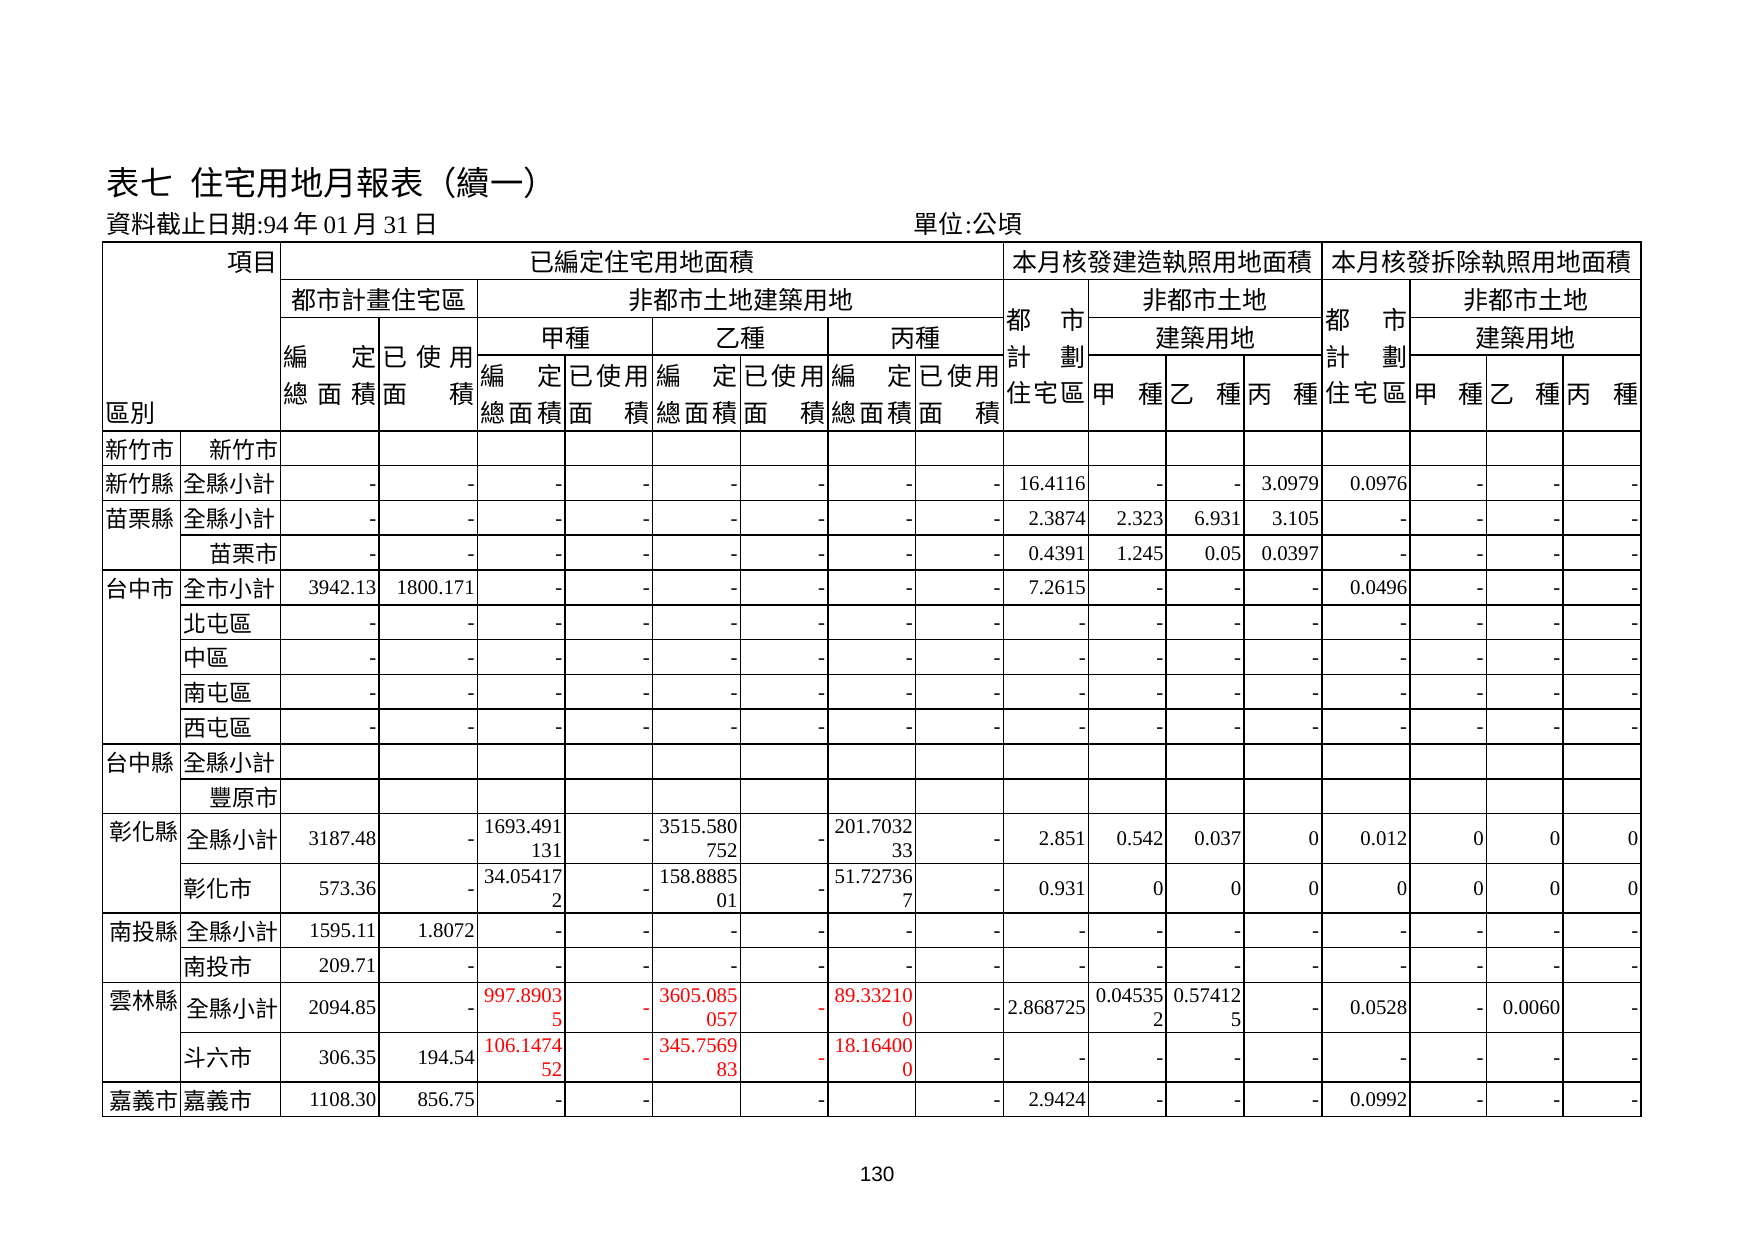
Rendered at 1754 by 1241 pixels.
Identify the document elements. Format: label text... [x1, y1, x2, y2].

table_cell 全縣小計 [181, 745, 280, 778]
table_cell 209.71 [281, 948, 378, 982]
table_cell - [1487, 1033, 1562, 1081]
table_cell [103, 279, 196, 317]
table_cell - [1004, 710, 1088, 743]
table_cell 2.323 [1089, 501, 1165, 534]
table_cell - [1245, 571, 1321, 604]
table_cell - [1089, 675, 1165, 708]
table_cell 建築用地 [1411, 318, 1640, 354]
table_cell 1.245 [1089, 536, 1165, 569]
table_cell [566, 432, 652, 465]
text 表七 住宅用地月報表（續一） [106, 156, 1648, 205]
table_cell - [1089, 606, 1165, 639]
table_cell 0.037 [1167, 814, 1243, 862]
table_cell 面積 [741, 392, 827, 430]
table_cell - [1411, 948, 1486, 982]
table_cell - [1245, 983, 1321, 1031]
table_cell 2.9424 [1004, 1083, 1088, 1116]
table_cell 已使用 [741, 356, 827, 392]
table_cell 856.75 [380, 1083, 477, 1116]
table_cell - [829, 536, 915, 569]
table_cell - [1323, 536, 1409, 569]
table_cell [741, 745, 827, 778]
table_cell 非都市土地 [1089, 280, 1321, 317]
table_cell - [1245, 606, 1321, 639]
table_cell [1004, 432, 1088, 465]
table_cell 雲林縣 [103, 983, 180, 1081]
table_cell [380, 432, 477, 465]
table_cell - [653, 501, 740, 534]
table_cell 總面積 [478, 392, 564, 430]
table_header 項目 [196, 243, 280, 279]
table_cell - [653, 536, 740, 569]
table_cell - [1411, 675, 1486, 708]
table_cell - [1411, 606, 1486, 639]
table_cell - [1323, 606, 1409, 639]
table_cell 0 [1245, 864, 1321, 912]
table_cell [829, 1083, 915, 1116]
table_cell 已使用 [566, 356, 652, 392]
table_cell - [741, 571, 827, 604]
table_cell - [566, 948, 652, 982]
table_cell - [741, 1033, 827, 1081]
table_cell - [741, 948, 827, 982]
table_cell [829, 745, 915, 778]
table_cell 3.0979 [1245, 466, 1321, 499]
table_cell - [566, 675, 652, 708]
table_cell - [566, 640, 652, 673]
table_cell - [1323, 675, 1409, 708]
table_cell - [653, 571, 740, 604]
table_cell - [1323, 948, 1409, 982]
table_cell 編定 [829, 356, 915, 392]
table_cell 573.36 [281, 864, 378, 912]
table_cell - [478, 606, 564, 639]
table_cell - [829, 914, 915, 947]
table_cell [103, 354, 196, 392]
table_cell - [1411, 914, 1486, 947]
table_header [103, 243, 196, 279]
table_cell [1411, 432, 1486, 465]
table_cell - [1167, 640, 1243, 673]
table_cell 1.8072 [380, 914, 477, 947]
table_cell - [741, 864, 827, 912]
table_cell 0 [1323, 864, 1409, 912]
table_cell - [478, 466, 564, 499]
table_cell - [916, 1033, 1003, 1081]
table_cell [653, 432, 740, 465]
table_cell 306.35 [281, 1033, 378, 1081]
table_cell [653, 1083, 740, 1116]
table_cell 南屯區 [181, 675, 280, 708]
table_cell 0.0060 [1487, 983, 1562, 1031]
table_cell - [1564, 914, 1640, 947]
table_cell - [741, 606, 827, 639]
table_cell 甲種 [1411, 356, 1486, 430]
table_cell 已使用 [916, 356, 1003, 392]
table_cell 7.2615 [1004, 571, 1088, 604]
table_cell - [566, 914, 652, 947]
table_cell [1167, 745, 1243, 778]
table_cell 18.164000 [829, 1033, 915, 1081]
table_cell 0.0992 [1323, 1083, 1409, 1116]
table_cell [478, 780, 564, 813]
table_cell - [1167, 914, 1243, 947]
table_cell 2.3874 [1004, 501, 1088, 534]
table_cell - [566, 606, 652, 639]
table_cell [1411, 745, 1486, 778]
table_cell 0.0496 [1323, 571, 1409, 604]
table_cell - [1487, 1083, 1562, 1116]
table_cell 158.888501 [653, 864, 740, 912]
table_cell 89.332100 [829, 983, 915, 1031]
table_cell - [1323, 914, 1409, 947]
table_cell [1004, 780, 1088, 813]
table_cell - [1411, 710, 1486, 743]
table_cell - [1245, 710, 1321, 743]
table_cell 嘉義市 [181, 1083, 280, 1116]
table_cell - [916, 914, 1003, 947]
table_cell [196, 317, 280, 354]
table_cell 201.703233 [829, 814, 915, 862]
table_cell [1564, 432, 1640, 465]
table_cell - [1089, 1083, 1165, 1116]
table_cell 甲種 [1089, 356, 1165, 430]
table_cell - [653, 675, 740, 708]
table_cell [741, 780, 827, 813]
table_cell - [916, 710, 1003, 743]
table_cell 彰化市 [181, 864, 280, 912]
table_cell 乙種 [1487, 356, 1562, 430]
table_cell - [281, 606, 378, 639]
table_cell 0.4391 [1004, 536, 1088, 569]
table_cell 51.727367 [829, 864, 915, 912]
table_cell - [653, 710, 740, 743]
table_cell 苗栗縣 [103, 501, 180, 569]
table_cell 都市計畫住宅區 [281, 280, 477, 317]
table_cell - [566, 466, 652, 499]
table_cell 3515.580752 [653, 814, 740, 862]
table_cell - [741, 983, 827, 1031]
table_cell [1323, 780, 1409, 813]
table_cell 編定 總面積 [281, 318, 378, 430]
table_cell - [1323, 1033, 1409, 1081]
table_cell - [1564, 1033, 1640, 1081]
table_cell [566, 745, 652, 778]
table_cell - [916, 675, 1003, 708]
table_cell [916, 745, 1003, 778]
table_cell - [1245, 640, 1321, 673]
table_cell - [1564, 501, 1640, 534]
table_cell 0.045352 [1089, 983, 1165, 1031]
table_cell [1564, 745, 1640, 778]
table_cell - [1487, 501, 1562, 534]
table_cell 2094.85 [281, 983, 378, 1031]
table_cell 乙種 [1167, 356, 1243, 430]
table_cell 0 [1411, 864, 1486, 912]
table_cell 北屯區 [181, 606, 280, 639]
table_cell 0.574125 [1167, 983, 1243, 1031]
table_cell - [1564, 948, 1640, 982]
table_cell - [1411, 466, 1486, 499]
table_cell - [1004, 914, 1088, 947]
table_cell - [1004, 640, 1088, 673]
table_cell - [1323, 501, 1409, 534]
table_cell [1564, 780, 1640, 813]
table_cell - [829, 710, 915, 743]
table_cell [653, 780, 740, 813]
table_cell 總面積 [829, 392, 915, 430]
table_cell - [1004, 606, 1088, 639]
table_cell - [1167, 1083, 1243, 1116]
table_cell [380, 780, 477, 813]
table_cell - [829, 675, 915, 708]
table_cell - [281, 501, 378, 534]
table_cell - [829, 571, 915, 604]
table_cell - [741, 1083, 827, 1116]
table_cell - [916, 536, 1003, 569]
table_cell - [1411, 571, 1486, 604]
table_cell [829, 432, 915, 465]
table_cell 3187.48 [281, 814, 378, 862]
table_cell - [1487, 536, 1562, 569]
table_cell - [1167, 466, 1243, 499]
table_cell 3605.085057 [653, 983, 740, 1031]
table_cell - [478, 710, 564, 743]
table_cell 0 [1564, 814, 1640, 862]
table_cell - [478, 1083, 564, 1116]
table_cell [1487, 745, 1562, 778]
table_cell - [653, 948, 740, 982]
table_cell - [741, 536, 827, 569]
table_cell - [1167, 948, 1243, 982]
table_cell - [741, 675, 827, 708]
table_cell - [1487, 640, 1562, 673]
table_cell 嘉義市 [103, 1083, 180, 1116]
table_cell - [1323, 640, 1409, 673]
table_cell - [653, 466, 740, 499]
table_cell - [916, 1083, 1003, 1116]
table_cell - [741, 501, 827, 534]
table_cell - [1564, 675, 1640, 708]
table_cell 台中縣 [103, 745, 180, 813]
table_cell 0.542 [1089, 814, 1165, 862]
table_cell 非都市土地建築用地 [478, 280, 1003, 317]
table_cell - [281, 675, 378, 708]
table_cell 全縣小計 [181, 914, 280, 947]
table_cell - [380, 640, 477, 673]
table_cell [653, 745, 740, 778]
table_cell [281, 745, 378, 778]
table_cell - [829, 948, 915, 982]
table_cell 丙種 [829, 318, 1003, 354]
table_cell 豐原市 [181, 780, 280, 813]
table_cell 345.756983 [653, 1033, 740, 1081]
table_cell 34.054172 [478, 864, 564, 912]
table_header 本月核發拆除執照用地面積 [1323, 243, 1640, 279]
table_cell - [478, 948, 564, 982]
table_cell - [916, 983, 1003, 1031]
table_cell 丙種 [1564, 356, 1640, 430]
table_cell 南投市 [181, 948, 280, 982]
table_cell - [1245, 1033, 1321, 1081]
table_cell - [1245, 675, 1321, 708]
table_cell - [380, 948, 477, 982]
table_cell - [1245, 1083, 1321, 1116]
table_cell 編定 [478, 356, 564, 392]
table_cell 西屯區 [181, 710, 280, 743]
table_cell 0.012 [1323, 814, 1409, 862]
table_cell - [741, 710, 827, 743]
table_cell - [1564, 606, 1640, 639]
table_cell - [281, 536, 378, 569]
table_cell - [1411, 501, 1486, 534]
table_cell - [380, 864, 477, 912]
table_cell 1595.11 [281, 914, 378, 947]
table_cell [1411, 780, 1486, 813]
table_cell - [1004, 675, 1088, 708]
table_cell 編定 [653, 356, 740, 392]
table_cell - [478, 571, 564, 604]
table_cell 16.4116 [1004, 466, 1088, 499]
table_cell - [281, 640, 378, 673]
table_cell - [829, 466, 915, 499]
table_cell - [1089, 914, 1165, 947]
table_cell [1004, 745, 1088, 778]
table_cell [478, 745, 564, 778]
table_cell - [653, 640, 740, 673]
table_cell 0 [1564, 864, 1640, 912]
table_cell - [829, 640, 915, 673]
table_cell 彰化縣 [103, 814, 180, 912]
table_cell [478, 432, 564, 465]
table_cell - [1004, 948, 1088, 982]
table_cell - [380, 606, 477, 639]
table_cell 0 [1487, 814, 1562, 862]
table_cell 1800.171 [380, 571, 477, 604]
table_cell 2.851 [1004, 814, 1088, 862]
table_cell - [478, 675, 564, 708]
table_cell - [1564, 466, 1640, 499]
table_cell 全縣小計 [181, 466, 280, 499]
table_cell 已使用 面積 [380, 318, 477, 430]
table_cell - [380, 501, 477, 534]
table_cell - [478, 536, 564, 569]
table_cell 新竹市 [181, 432, 280, 465]
table_cell - [1089, 1033, 1165, 1081]
table_cell - [478, 640, 564, 673]
table_cell - [1089, 640, 1165, 673]
table_cell 苗栗市 [181, 536, 280, 569]
table_cell [196, 354, 280, 392]
table_cell 0 [1487, 864, 1562, 912]
table_cell 丙種 [1245, 356, 1321, 430]
table_cell - [1323, 710, 1409, 743]
table_cell - [1004, 1033, 1088, 1081]
table_cell [281, 432, 378, 465]
table_cell 面積 [916, 392, 1003, 430]
table_cell - [916, 466, 1003, 499]
table_cell 0.0397 [1245, 536, 1321, 569]
table_cell 都市 計劃 住宅區 [1004, 280, 1088, 430]
table_cell - [380, 536, 477, 569]
table_cell 新竹市 [103, 432, 180, 465]
table_cell - [566, 571, 652, 604]
table_cell - [1167, 675, 1243, 708]
table_cell - [566, 983, 652, 1031]
table_cell 194.54 [380, 1033, 477, 1081]
table_cell - [1411, 640, 1486, 673]
table_cell 0.0528 [1323, 983, 1409, 1031]
table_cell [829, 780, 915, 813]
table_cell 全縣小計 [181, 983, 280, 1031]
table_cell [281, 780, 378, 813]
table_cell - [478, 914, 564, 947]
table_cell 3942.13 [281, 571, 378, 604]
table_cell - [1167, 1033, 1243, 1081]
table_cell [566, 780, 652, 813]
table_cell 0.05 [1167, 536, 1243, 569]
table_cell 建築用地 [1089, 318, 1321, 354]
table_cell 2.868725 [1004, 983, 1088, 1031]
table_cell 總面積 [653, 392, 740, 430]
table_cell - [281, 710, 378, 743]
table_cell 新竹縣 [103, 466, 180, 499]
table_cell - [916, 814, 1003, 862]
table_cell - [741, 466, 827, 499]
table_cell - [1564, 640, 1640, 673]
table_cell [1323, 745, 1409, 778]
table_header 本月核發建造執照用地面積 [1004, 243, 1321, 279]
table_cell - [1167, 571, 1243, 604]
table_cell - [380, 710, 477, 743]
table_cell - [1487, 710, 1562, 743]
table_cell - [741, 640, 827, 673]
table_cell - [1089, 571, 1165, 604]
table_cell 6.931 [1167, 501, 1243, 534]
table_cell - [566, 864, 652, 912]
table_cell [1245, 780, 1321, 813]
table_cell - [380, 814, 477, 862]
table_cell - [566, 814, 652, 862]
table_cell - [566, 710, 652, 743]
table_cell 106.147452 [478, 1033, 564, 1081]
table_cell [196, 279, 280, 317]
table_cell - [380, 983, 477, 1031]
table_cell - [829, 606, 915, 639]
table_cell - [916, 864, 1003, 912]
table_cell [1089, 780, 1165, 813]
table_cell - [1487, 466, 1562, 499]
table_cell 區別 [103, 392, 196, 430]
table_cell [1323, 432, 1409, 465]
table_cell [916, 432, 1003, 465]
table_cell 0 [1411, 814, 1486, 862]
table_cell - [1411, 1083, 1486, 1116]
table_cell [1245, 432, 1321, 465]
table_cell [1167, 780, 1243, 813]
table_cell - [1564, 710, 1640, 743]
table_cell - [741, 814, 827, 862]
table_cell - [1487, 606, 1562, 639]
table_cell 0.931 [1004, 864, 1088, 912]
table_cell 中區 [181, 640, 280, 673]
table_cell - [1411, 1033, 1486, 1081]
table_cell [1089, 432, 1165, 465]
table_cell [1487, 432, 1562, 465]
table_cell [1167, 432, 1243, 465]
table_cell - [916, 501, 1003, 534]
table_cell - [281, 466, 378, 499]
table_cell - [1089, 466, 1165, 499]
table_cell - [1089, 710, 1165, 743]
table_cell - [653, 914, 740, 947]
table_cell - [478, 501, 564, 534]
table_cell - [1564, 1083, 1640, 1116]
table_cell 997.89035 [478, 983, 564, 1031]
table_cell - [1487, 914, 1562, 947]
table_cell [103, 317, 196, 354]
table_cell - [1411, 536, 1486, 569]
table_cell - [741, 914, 827, 947]
table_cell [380, 745, 477, 778]
table_cell 斗六市 [181, 1033, 280, 1081]
table_cell - [566, 536, 652, 569]
table_cell - [1487, 948, 1562, 982]
table_cell - [1564, 983, 1640, 1031]
table_cell - [566, 1033, 652, 1081]
table_cell - [566, 1083, 652, 1116]
table_cell 3.105 [1245, 501, 1321, 534]
table_cell [196, 392, 280, 430]
table_cell - [916, 640, 1003, 673]
table_cell - [1167, 606, 1243, 639]
table_cell - [1564, 571, 1640, 604]
table_cell - [653, 606, 740, 639]
table_cell [1245, 745, 1321, 778]
table_cell 都市 計劃 住宅區 [1323, 280, 1409, 430]
table_cell - [916, 948, 1003, 982]
table_cell - [566, 501, 652, 534]
table_cell 0.0976 [1323, 466, 1409, 499]
table_cell [1487, 780, 1562, 813]
table_cell 1108.30 [281, 1083, 378, 1116]
table_cell 全縣小計 [181, 501, 280, 534]
table_cell 面積 [566, 392, 652, 430]
table_cell 甲種 [478, 318, 652, 354]
table_cell [916, 780, 1003, 813]
table_cell 台中市 [103, 571, 180, 743]
table_cell 0 [1089, 864, 1165, 912]
table_cell - [1487, 675, 1562, 708]
table_cell - [1411, 983, 1486, 1031]
table_cell [741, 432, 827, 465]
table_cell 非都市土地 [1411, 280, 1640, 317]
table_cell - [1564, 536, 1640, 569]
table_cell 0 [1245, 814, 1321, 862]
table_cell - [1245, 914, 1321, 947]
table_cell 乙種 [653, 318, 827, 354]
table_cell 全市小計 [181, 571, 280, 604]
table_cell - [1167, 710, 1243, 743]
table_cell 0 [1167, 864, 1243, 912]
table_cell 全縣小計 [181, 814, 280, 862]
text 資料截止日期:94年01月31日 單位:公頃 [106, 205, 1648, 241]
table_cell - [829, 501, 915, 534]
table_header 已編定住宅用地面積 [281, 243, 1003, 279]
table_cell 南投縣 [103, 914, 180, 982]
table_cell - [916, 571, 1003, 604]
table_cell - [1487, 571, 1562, 604]
table_cell 1693.491131 [478, 814, 564, 862]
table_cell - [380, 466, 477, 499]
table_cell [1089, 745, 1165, 778]
table_cell - [1245, 948, 1321, 982]
table_cell - [916, 606, 1003, 639]
table_cell - [1089, 948, 1165, 982]
table_cell - [380, 675, 477, 708]
